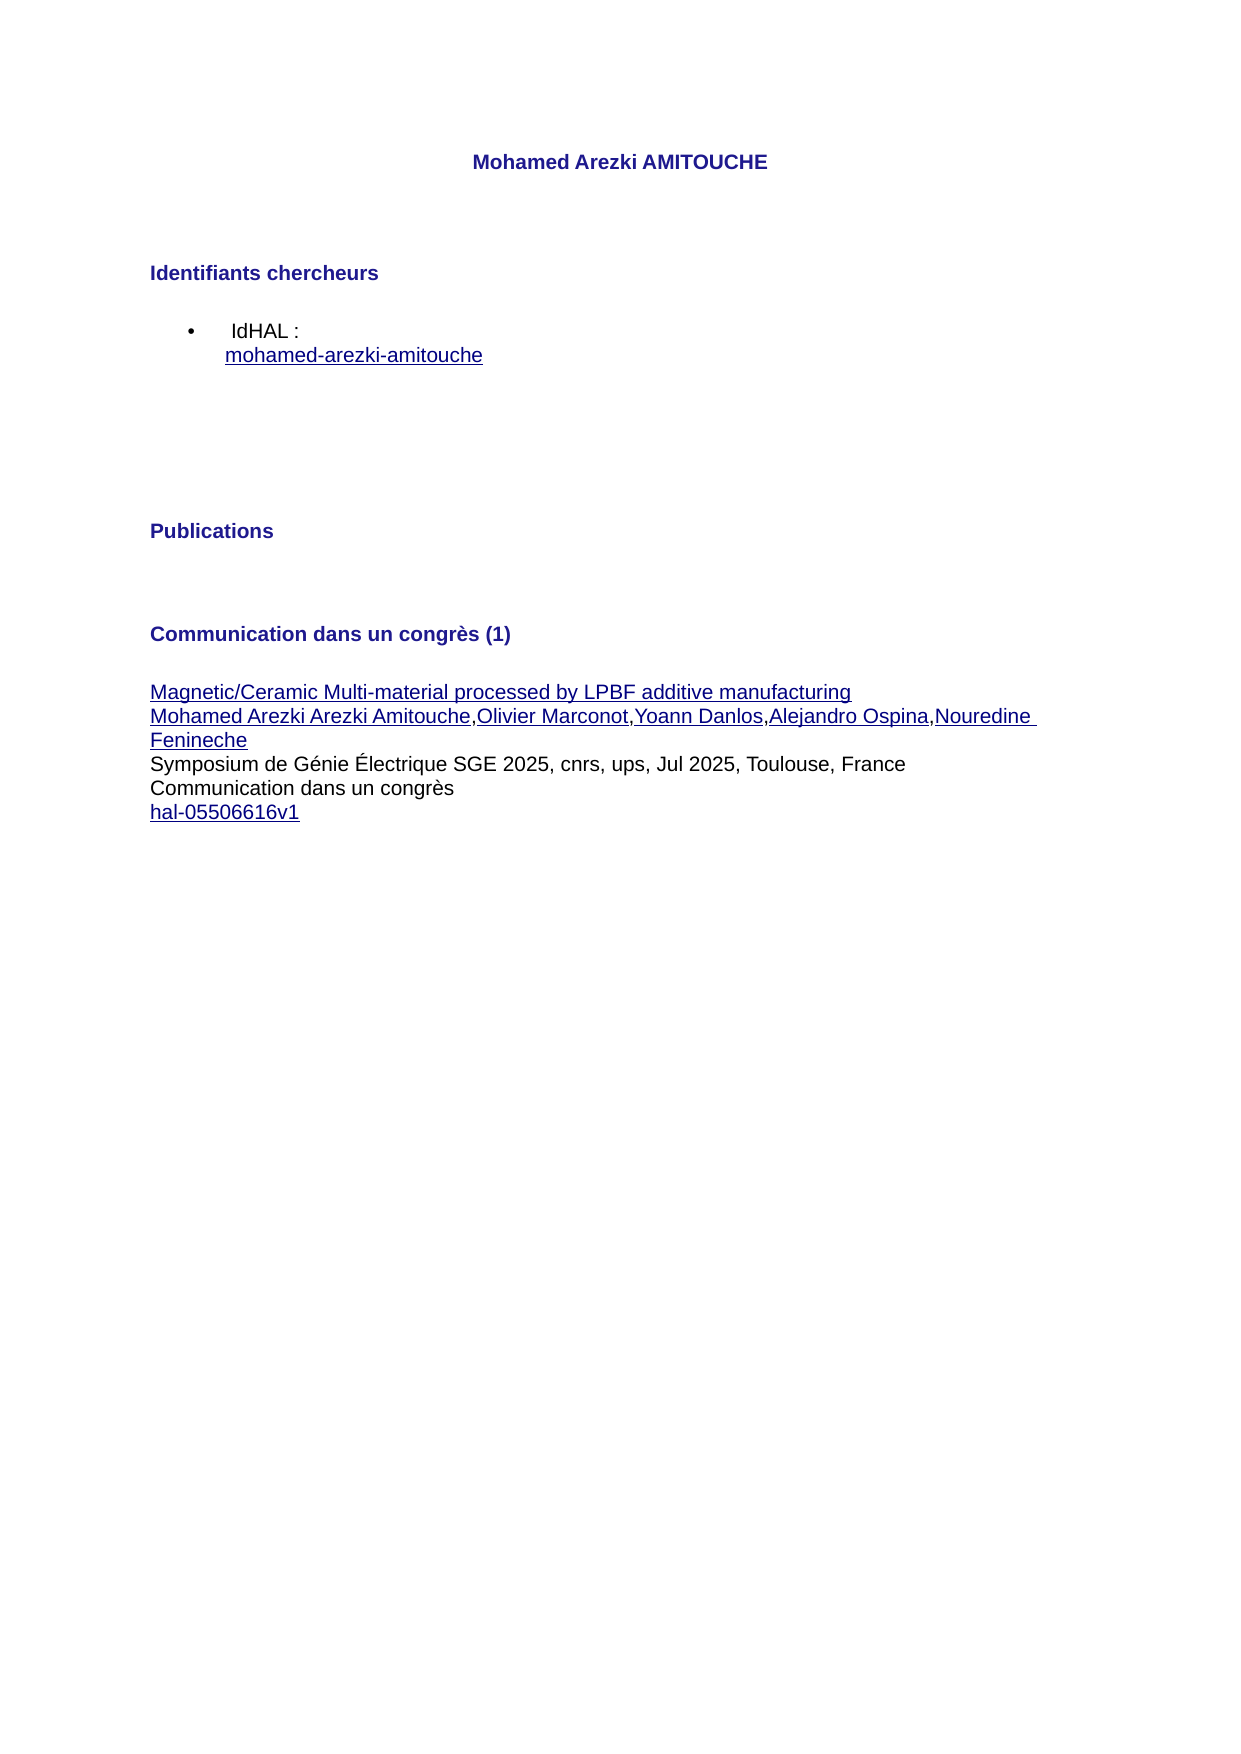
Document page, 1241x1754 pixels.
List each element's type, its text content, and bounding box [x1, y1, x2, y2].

subtitle Identifiants chercheurs [150, 260, 1090, 284]
subtitle Communication dans un congrès (1) [150, 622, 1090, 646]
list IdHAL : [187, 319, 1090, 343]
list mohamed-arezki-amitouche [187, 343, 1090, 367]
subtitle Publications [150, 519, 1090, 543]
subtitle Mohamed Arezki AMITOUCHE [150, 150, 1090, 174]
table_header Magnetic/Ceramic Multi-material processed by LPBF additive manufacturing Mohamed Arezki Arezki Amitouche,Olivier Marconot,Yoann Danlos,Alejandro Ospina,Nouredine Fenineche Symposium de Génie Électrique SGE 2025, cnrs, ups, Jul 2025, Toulouse, France Communication dans un congrès hal-05506616v1 [150, 680, 1090, 824]
